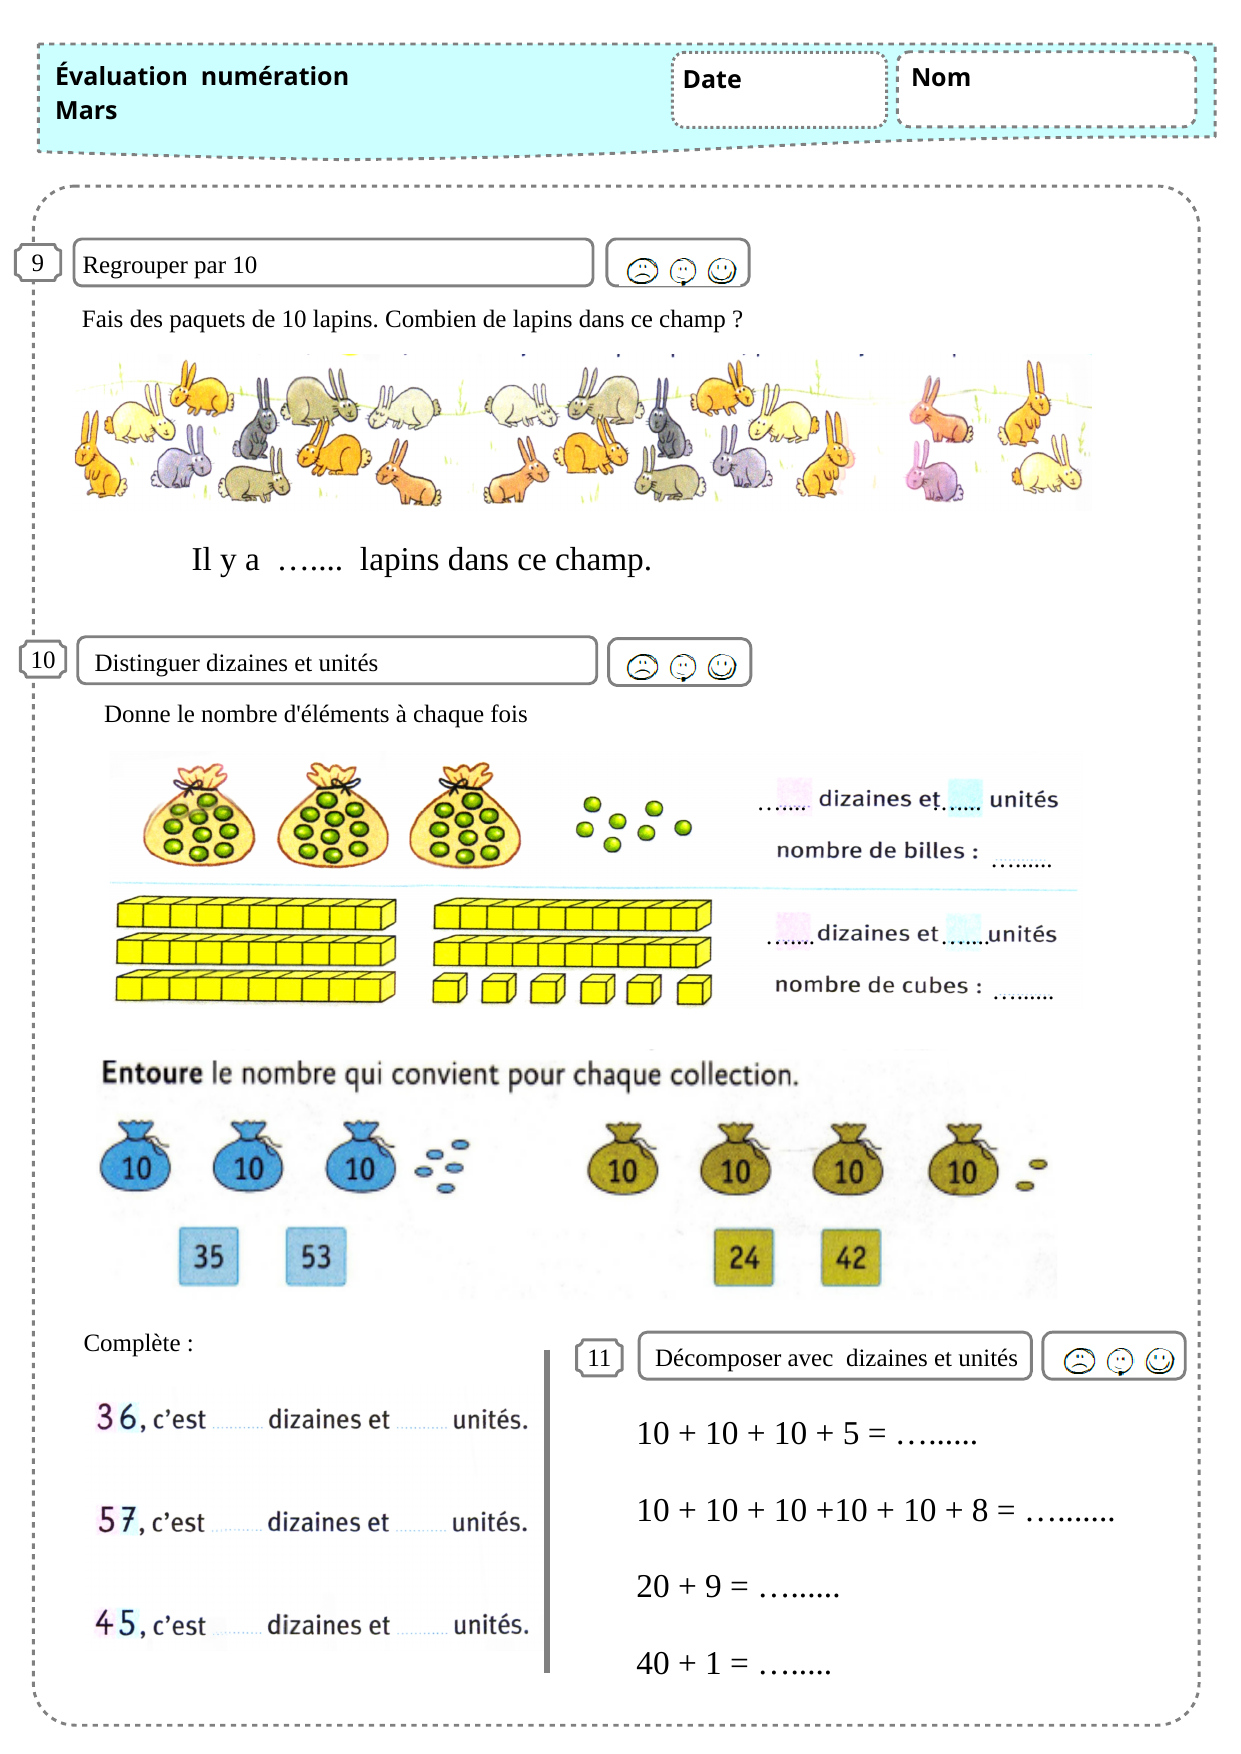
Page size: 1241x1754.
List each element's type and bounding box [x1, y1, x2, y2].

picture [1056, 1343, 1178, 1376]
picture [619, 649, 741, 682]
picture [96, 1049, 1058, 1307]
picture [74, 354, 1092, 511]
picture [84, 1386, 544, 1651]
picture [109, 751, 1083, 1009]
picture [619, 253, 741, 286]
